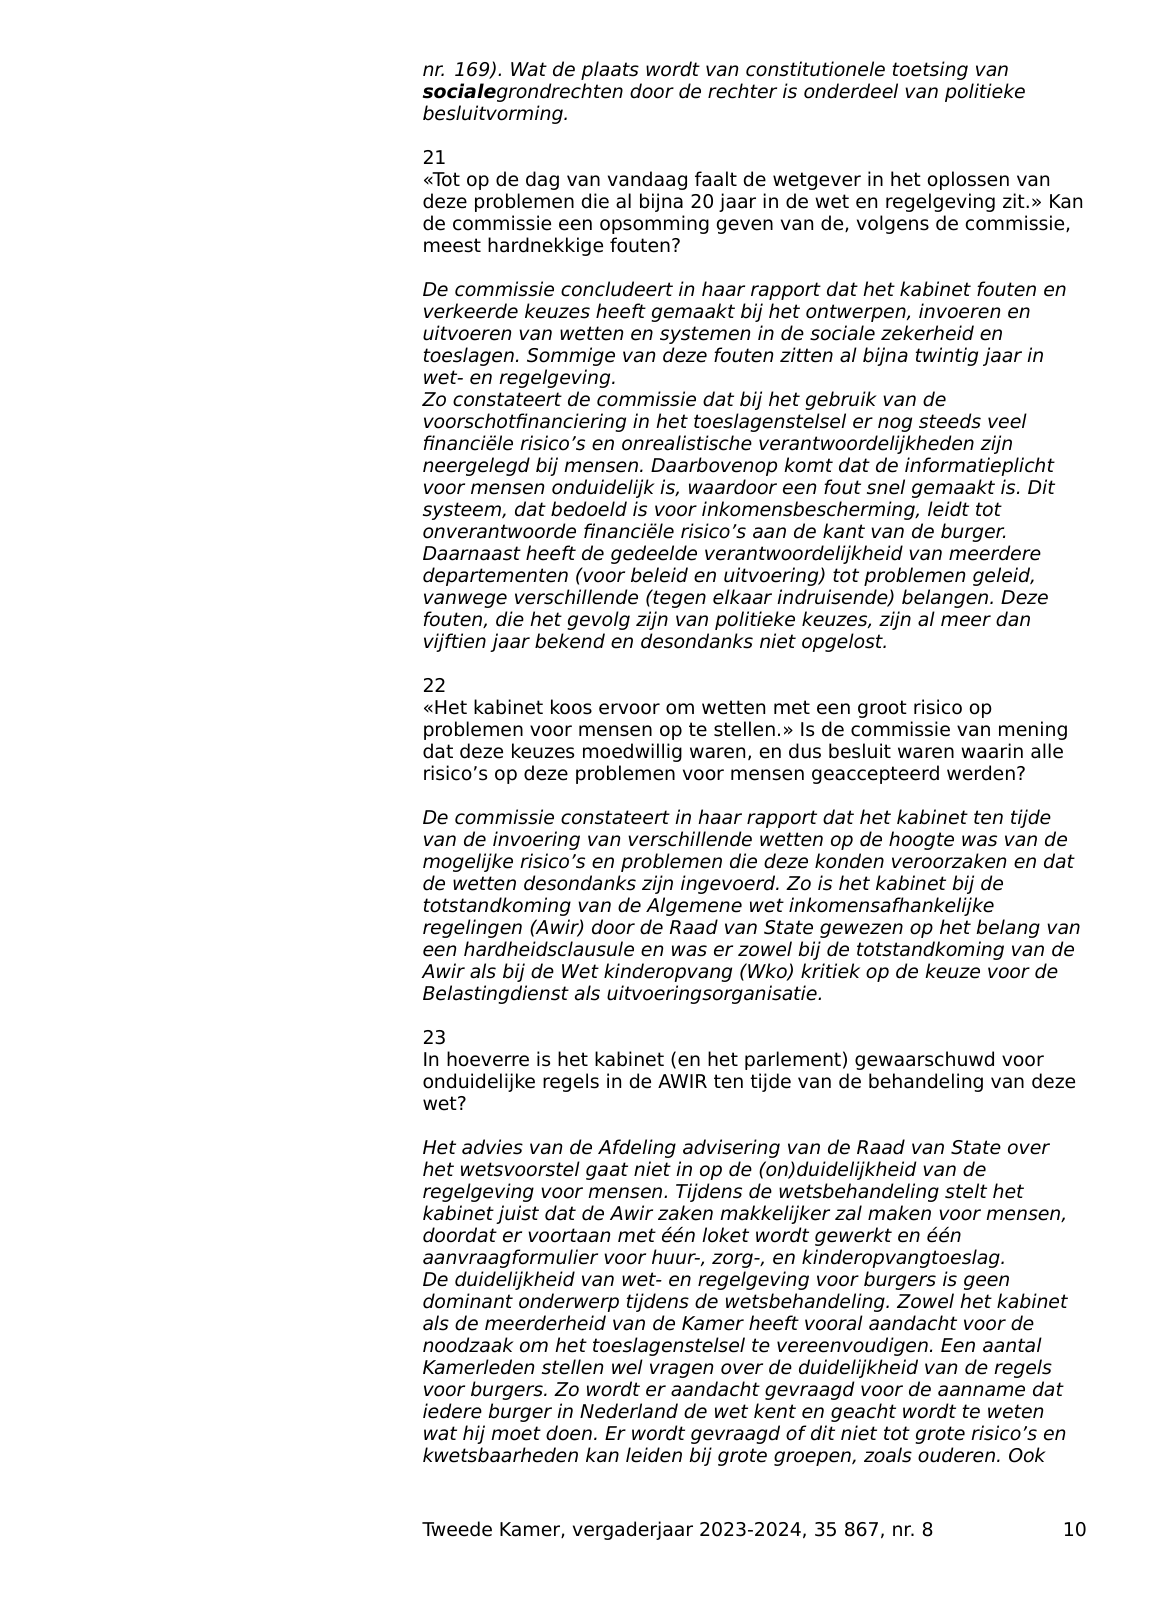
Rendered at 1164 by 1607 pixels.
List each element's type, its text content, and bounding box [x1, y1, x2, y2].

text De duidelijkheid van wet- en regelgeving voor burgers is geen dominant onderwerp tijdens de wetsbehandeling. Zowel het kabinet als de meerderheid van de Kamer heeft vooral aandacht voor de noodzaak om het toeslagenstelsel te vereenvoudigen. Een aantal Kamerleden stellen wel vragen over de duidelijkheid van de regels voor burgers. Zo wordt er aandacht gevraagd voor de aanname dat iedere burger in Nederland de wet kent en geacht wordt te weten wat hij moet doen. Er wordt gevraagd of dit niet tot grote risico’s en kwetsbaarheden kan leiden bij grote groepen, zoals ouderen. Ook [422, 1269, 1087, 1467]
text 21 [422, 147, 1087, 169]
text 23 [422, 1027, 1087, 1049]
text De commissie concludeert in haar rapport dat het kabinet fouten en verkeerde keuzes heeft gemaakt bij het ontwerpen, invoeren en uitvoeren van wetten en systemen in de sociale zekerheid en toeslagen. Sommige van deze fouten zitten al bijna twintig jaar in wet- en regelgeving. [422, 279, 1087, 389]
text In hoeverre is het kabinet (en het parlement) gewaarschuwd voor onduidelijke regels in de AWIR ten tijde van de behandeling van deze wet? [422, 1049, 1087, 1115]
text nr. 169). Wat de plaats wordt van constitutionele toetsing van socialegrondrechten door de rechter is onderdeel van politieke besluitvorming. [422, 59, 1087, 125]
text «Het kabinet koos ervoor om wetten met een groot risico op problemen voor mensen op te stellen.» Is de commissie van mening dat deze keuzes moedwillig waren, en dus besluit waren waarin alle risico’s op deze problemen voor mensen geaccepteerd werden? [422, 697, 1087, 785]
text De commissie constateert in haar rapport dat het kabinet ten tijde van de invoering van verschillende wetten op de hoogte was van de mogelijke risico’s en problemen die deze konden veroorzaken en dat de wetten desondanks zijn ingevoerd. Zo is het kabinet bij de totstandkoming van de Algemene wet inkomensafhankelijke regelingen (Awir) door de Raad van State gewezen op het belang van een hardheidsclausule en was er zowel bij de totstandkoming van de Awir als bij de Wet kinderopvang (Wko) kritiek op de keuze voor de Belastingdienst als uitvoeringsorganisatie. [422, 807, 1087, 1005]
text 22 [422, 675, 1087, 697]
text «Tot op de dag van vandaag faalt de wetgever in het oplossen van deze problemen die al bijna 20 jaar in de wet en regelgeving zit.» Kan de commissie een opsomming geven van de, volgens de commissie, meest hardnekkige fouten? [422, 169, 1087, 257]
text Zo constateert de commissie dat bij het gebruik van de voorschotfinanciering in het toeslagenstelsel er nog steeds veel financiële risico’s en onrealistische verantwoordelijkheden zijn neergelegd bij mensen. Daarbovenop komt dat de informatieplicht voor mensen onduidelijk is, waardoor een fout snel gemaakt is. Dit systeem, dat bedoeld is voor inkomensbescherming, leidt tot onverantwoorde financiële risico’s aan de kant van de burger. Daarnaast heeft de gedeelde verantwoordelijkheid van meerdere departementen (voor beleid en uitvoering) tot problemen geleid, vanwege verschillende (tegen elkaar indruisende) belangen. Deze fouten, die het gevolg zijn van politieke keuzes, zijn al meer dan vijftien jaar bekend en desondanks niet opgelost. [422, 389, 1087, 653]
text Het advies van de Afdeling advisering van de Raad van State over het wetsvoorstel gaat niet in op de (on)duidelijkheid van de regelgeving voor mensen. Tijdens de wetsbehandeling stelt het kabinet juist dat de Awir zaken makkelijker zal maken voor mensen, doordat er voortaan met één loket wordt gewerkt en één aanvraagformulier voor huur-, zorg-, en kinderopvangtoeslag. [422, 1137, 1087, 1269]
